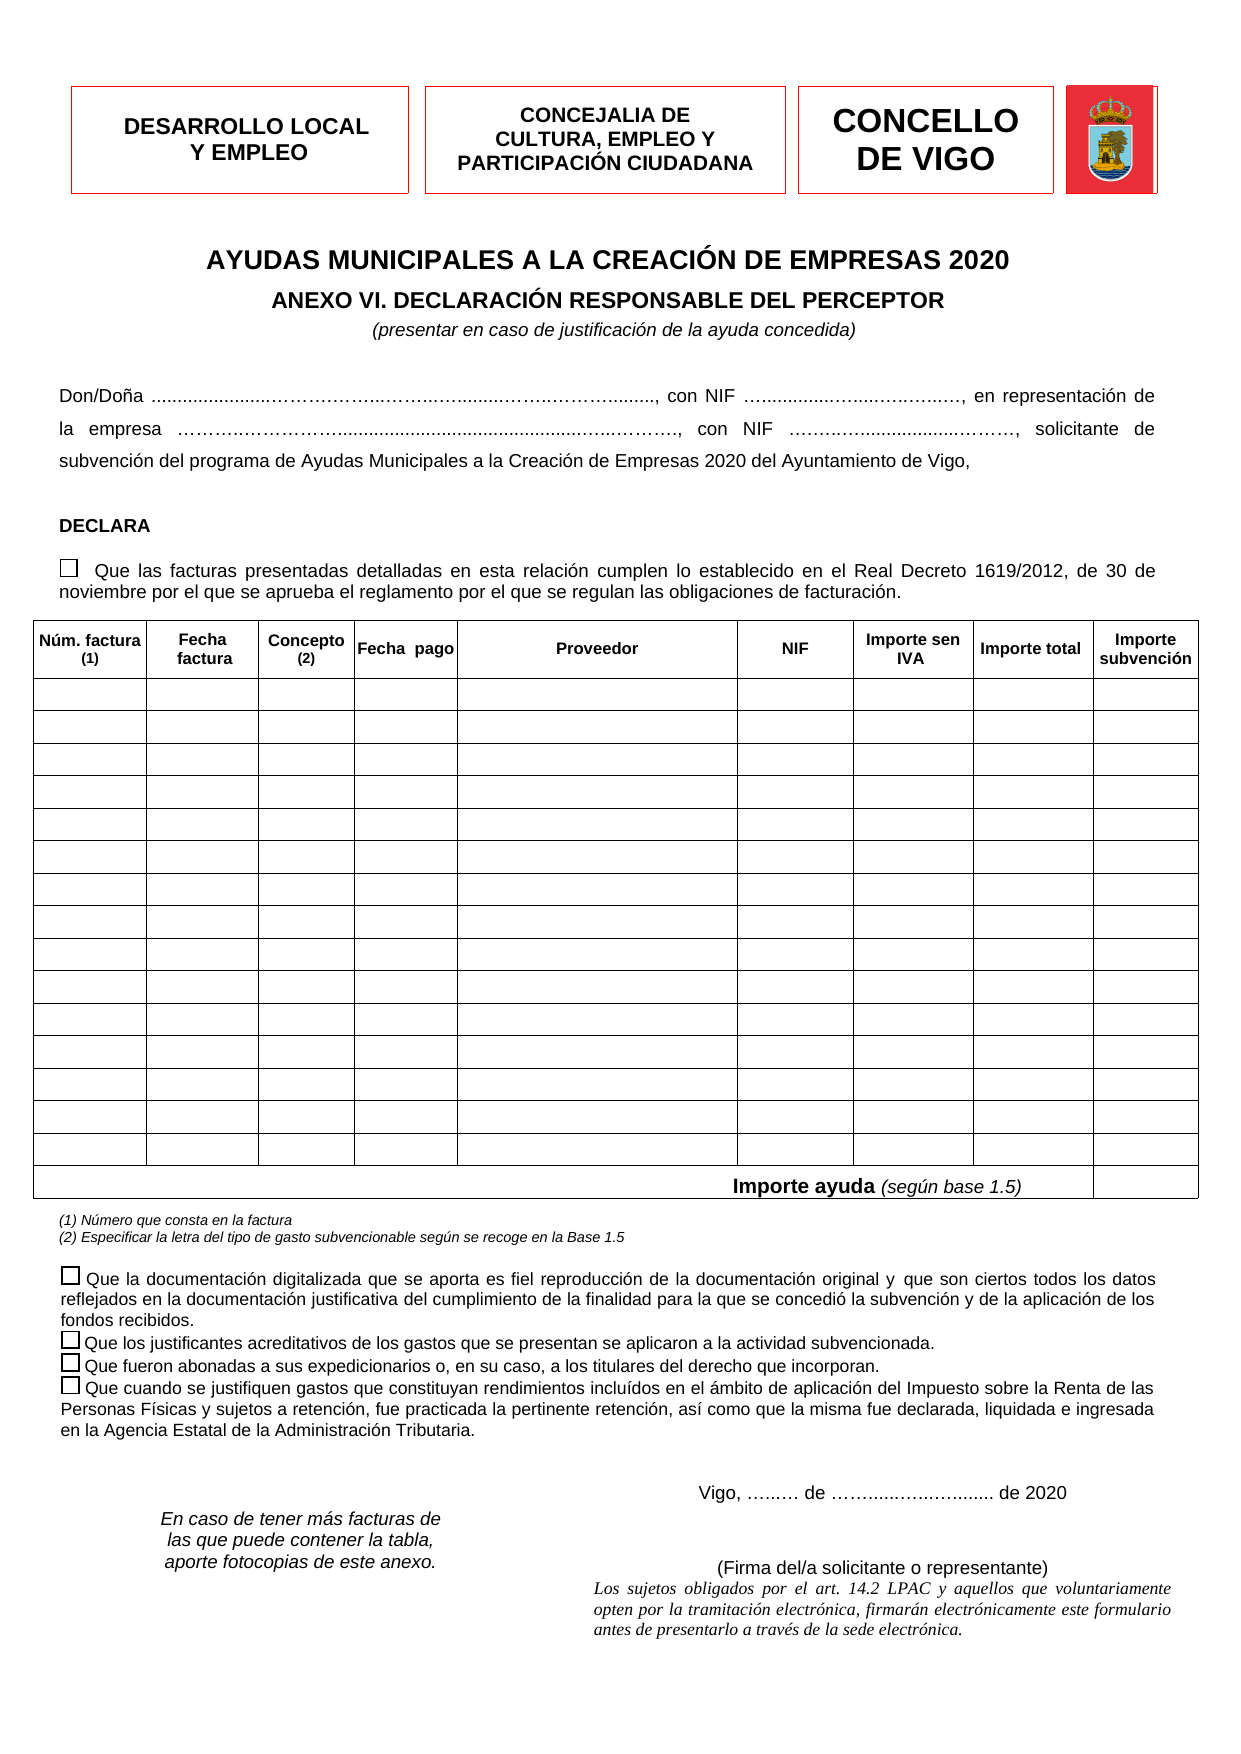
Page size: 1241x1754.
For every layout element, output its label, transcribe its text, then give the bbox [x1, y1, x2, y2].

table_cell [738, 1004, 853, 1035]
table_cell [974, 679, 1093, 710]
table_cell [738, 1101, 853, 1132]
table_cell [34, 1134, 146, 1165]
table_cell [147, 971, 258, 1002]
table_cell [259, 841, 354, 872]
table_cell [1094, 679, 1198, 710]
table_cell [458, 776, 737, 807]
table_cell [458, 971, 737, 1002]
table_cell [738, 1069, 853, 1100]
table_cell [259, 809, 354, 840]
table_cell [147, 939, 258, 970]
text Que cuando se justifiquen gastos que constituyan rendimientos incluídos en el ámbito de aplicación del Impuesto sobre la Renta de las Personas Físicas y sujetos a retención, fue practicada la pertinente retención, así como que la misma fue declarada, liquidada e ingresada en la Agencia Estatal de la Administración Tributaria. [60, 1376, 1156, 1440]
table_cell [34, 841, 146, 872]
table_cell [854, 711, 973, 742]
table_cell [854, 1101, 973, 1132]
table_cell [147, 906, 258, 937]
table_cell [738, 1036, 853, 1067]
table_cell [854, 939, 973, 970]
table_cell [458, 711, 737, 742]
table_cell [1094, 1069, 1198, 1100]
table_cell [854, 1036, 973, 1067]
table_header Importe total [974, 621, 1093, 677]
table_cell [1094, 1166, 1198, 1197]
table_header Fecha pago [355, 621, 457, 677]
table_cell [34, 744, 146, 775]
table_cell [974, 939, 1093, 970]
table_cell [259, 874, 354, 905]
table_cell [355, 809, 457, 840]
table_cell [1094, 776, 1198, 807]
table_cell [738, 841, 853, 872]
table_cell [147, 1004, 258, 1035]
table_header Núm. factura (1) [34, 621, 146, 677]
table_cell [1094, 874, 1198, 905]
table_cell [854, 971, 973, 1002]
table_cell [259, 971, 354, 1002]
table_cell [458, 906, 737, 937]
table_cell [458, 841, 737, 872]
table_cell [147, 1036, 258, 1067]
table_cell [974, 841, 1093, 872]
table_cell [355, 711, 457, 742]
table_cell [355, 1004, 457, 1035]
table_cell [34, 971, 146, 1002]
table_cell [738, 809, 853, 840]
table_cell [1094, 971, 1198, 1002]
table_cell [259, 679, 354, 710]
table_cell [738, 679, 853, 710]
text Que fueron abonadas a sus expedicionarios o, en su caso, a los titulares del derecho que incorporan. [60, 1353, 1156, 1376]
table_cell [854, 906, 973, 937]
table_cell [974, 1134, 1093, 1165]
table_cell [355, 1036, 457, 1067]
table_cell [259, 711, 354, 742]
table_cell [1094, 711, 1198, 742]
text (1) Número que consta en la factura [59, 1212, 1156, 1229]
table_cell [355, 841, 457, 872]
table_cell [974, 1101, 1093, 1132]
table_cell [458, 1101, 737, 1132]
table_cell [1094, 1134, 1198, 1165]
table_cell [34, 1069, 146, 1100]
table_cell [738, 1134, 853, 1165]
table_cell [974, 809, 1093, 840]
table_cell [355, 971, 457, 1002]
table_cell [1094, 906, 1198, 937]
text Que los justificantes acreditativos de los gastos que se presentan se aplicaron a la actividad subvencionada. [60, 1330, 1156, 1353]
table_cell [1094, 939, 1198, 970]
table_cell [355, 939, 457, 970]
table_cell [147, 1101, 258, 1132]
table_cell [259, 776, 354, 807]
table_cell [1094, 841, 1198, 872]
table_cell [458, 874, 737, 905]
table_cell [355, 1069, 457, 1100]
table_cell [974, 776, 1093, 807]
text (presentar en caso de justificación de la ayuda concedida) [73, 319, 1156, 341]
table_cell [1094, 744, 1198, 775]
table_cell [854, 874, 973, 905]
table_cell [854, 679, 973, 710]
table_cell [355, 874, 457, 905]
text Don/Doña .......................……….……...……...….........……..………........., con NIF …..............….....…..…...…, en representación de la empresa ………..……………...............................................…...………., con NIF ….…..…...................………, solicitante de subvención del programa de Ayudas Municipales a la Creación de Empresas 2020 del Ayuntamiento de Vigo, [59, 385, 1156, 471]
table_header Importe sen IVA [854, 621, 973, 677]
table_cell [259, 1134, 354, 1165]
table_cell [974, 744, 1093, 775]
table_cell [34, 874, 146, 905]
text AYUDAS MUNICIPALES A LA CREACIÓN DE EMPRESAS 2020 [59, 244, 1156, 275]
table_cell [854, 1069, 973, 1100]
table_cell [147, 1069, 258, 1100]
table_cell [259, 1101, 354, 1132]
table_cell [738, 906, 853, 937]
table_cell [1094, 809, 1198, 840]
table_cell [458, 809, 737, 840]
table_cell [738, 776, 853, 807]
table_cell [147, 841, 258, 872]
table_cell [34, 809, 146, 840]
table_cell [458, 1004, 737, 1035]
table_cell [1094, 1036, 1198, 1067]
table_cell [458, 1134, 737, 1165]
table_cell [458, 744, 737, 775]
table_cell [738, 874, 853, 905]
table_cell [974, 1036, 1093, 1067]
table_cell [738, 711, 853, 742]
table_cell [34, 906, 146, 937]
table_header Importe subvención [1094, 621, 1198, 677]
table_cell [974, 1004, 1093, 1035]
table_cell [147, 776, 258, 807]
table_cell [259, 1036, 354, 1067]
table_cell [974, 971, 1093, 1002]
table_cell [458, 1069, 737, 1100]
text ANEXO VI. DECLARACIÓN RESPONSABLE DEL PERCEPTOR [59, 287, 1156, 313]
table_cell [147, 711, 258, 742]
text (2) Especificar la letra del tipo de gasto subvencionable según se recoge en la Base 1.5 [59, 1229, 1156, 1246]
text DECLARA [59, 514, 1156, 536]
table_cell [355, 744, 457, 775]
table_cell [259, 1069, 354, 1100]
table_header Fecha factura [147, 621, 258, 677]
table_cell [458, 679, 737, 710]
table_cell [738, 971, 853, 1002]
table_cell Importe ayuda (según base 1.5) [34, 1166, 1093, 1197]
table_cell [147, 744, 258, 775]
table_cell [974, 711, 1093, 742]
table_header Proveedor [458, 621, 737, 677]
table_cell [34, 1101, 146, 1132]
table_cell [1094, 1004, 1198, 1035]
table_cell [147, 679, 258, 710]
text Que la documentación digitalizada que se aporta es fiel reproducción de la documentación original y que son ciertos todos los datos reflejados en la documentación justificativa del cumplimiento de la finalidad para la que se concedió la subvención y de la aplicación de los fondos recibidos. [60, 1266, 1156, 1330]
table_cell [974, 874, 1093, 905]
table_cell [147, 874, 258, 905]
table_cell [259, 744, 354, 775]
table_cell [854, 841, 973, 872]
text Que las facturas presentadas detalladas en esta relación cumplen lo establecido en el Real Decreto 1619/2012, de 30 de noviembre por el que se aprueba el reglamento por el que se regulan las obligaciones de facturación. [59, 558, 1156, 603]
table_cell [854, 744, 973, 775]
table_cell [1094, 1101, 1198, 1132]
table_cell [854, 1134, 973, 1165]
table_header NIF [738, 621, 853, 677]
table_cell [34, 711, 146, 742]
table_cell [355, 1101, 457, 1132]
table_cell [458, 1036, 737, 1067]
table_cell [854, 776, 973, 807]
table_cell [738, 744, 853, 775]
table_cell [34, 776, 146, 807]
table_cell [854, 1004, 973, 1035]
table_header Concepto (2) [259, 621, 354, 677]
table_cell [259, 1004, 354, 1035]
table_cell [34, 1004, 146, 1035]
table_cell [355, 1134, 457, 1165]
table_cell [34, 939, 146, 970]
table_cell [147, 809, 258, 840]
table_cell [259, 939, 354, 970]
table_cell [34, 1036, 146, 1067]
picture [1067, 85, 1154, 193]
table_cell [974, 1069, 1093, 1100]
table_cell [147, 1134, 258, 1165]
table_cell [854, 809, 973, 840]
table_cell [738, 939, 853, 970]
table_cell [355, 776, 457, 807]
table_cell [458, 939, 737, 970]
table_cell [355, 906, 457, 937]
table_cell [355, 679, 457, 710]
table_cell [34, 679, 146, 710]
table_cell [259, 906, 354, 937]
table_cell [974, 906, 1093, 937]
